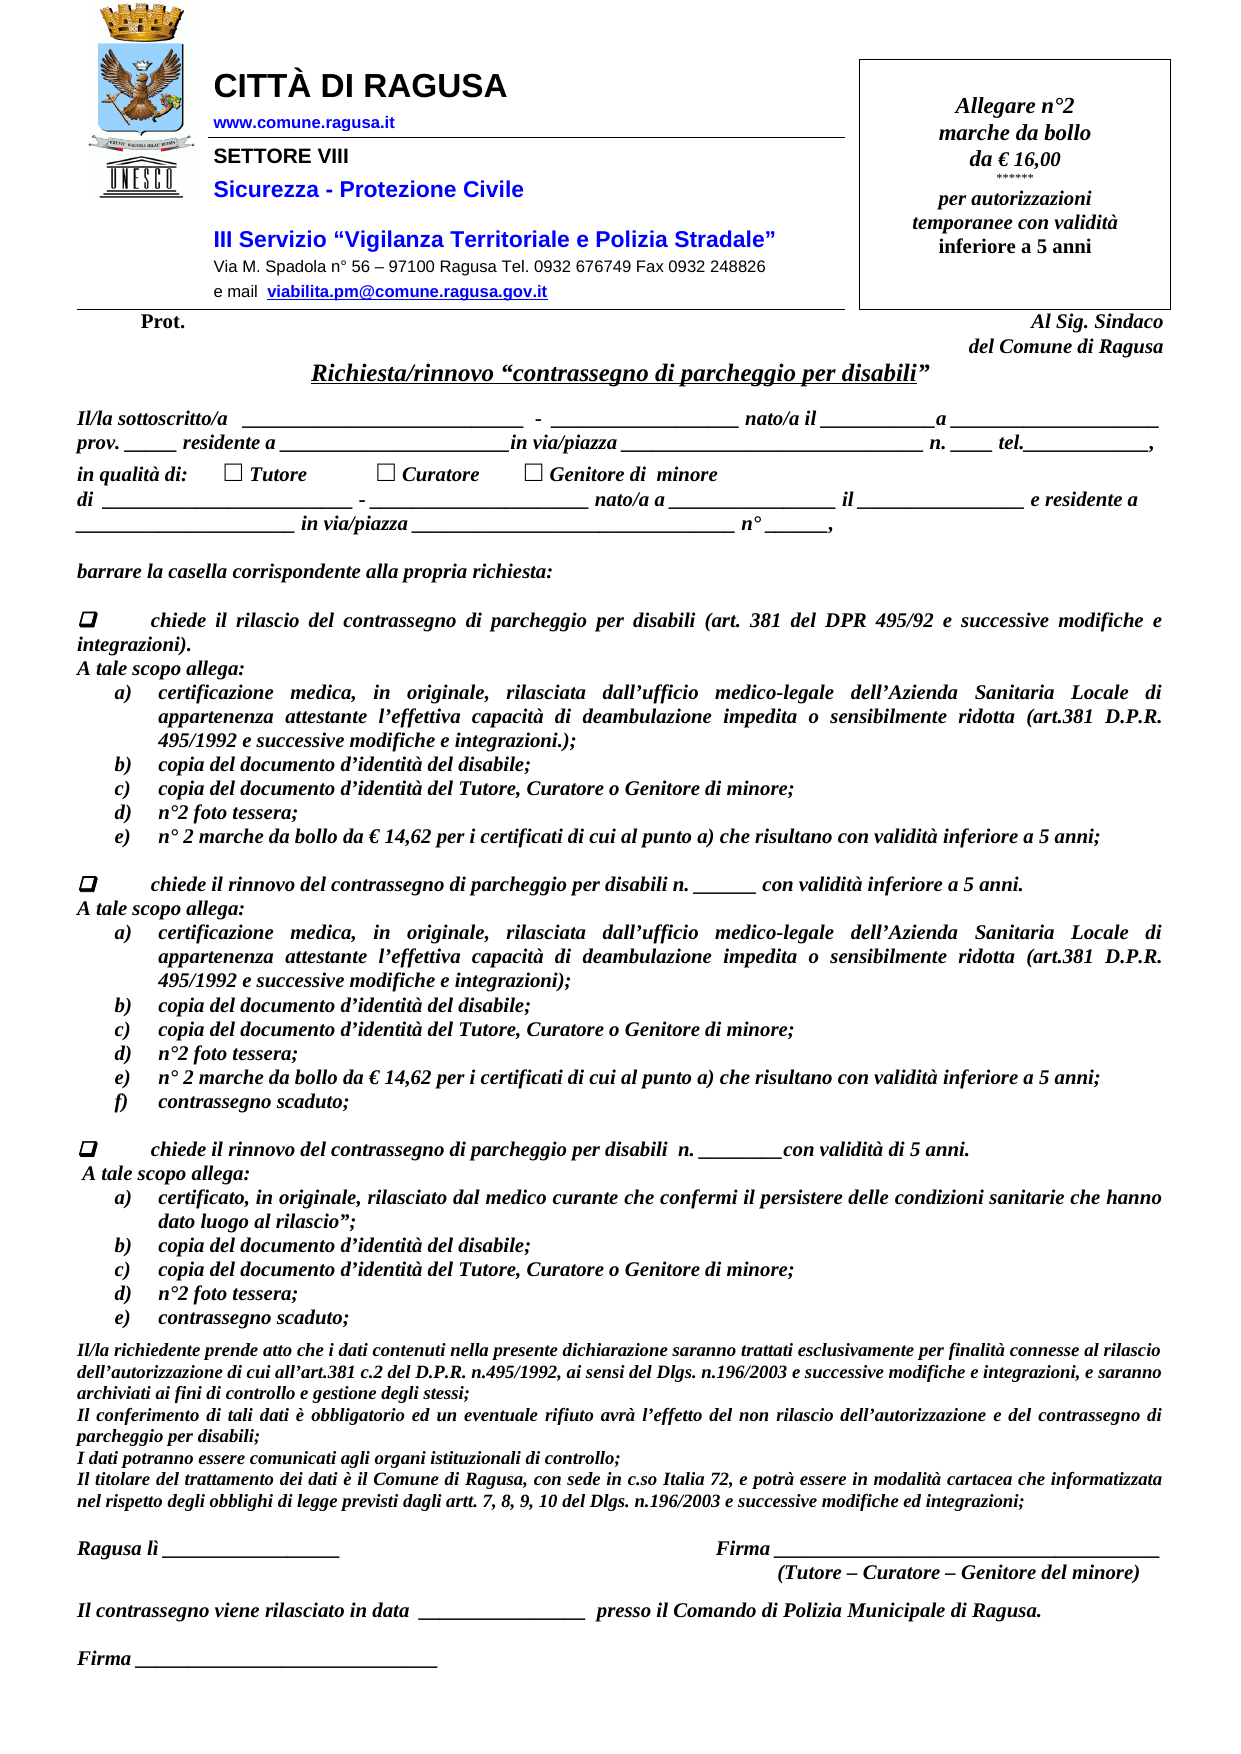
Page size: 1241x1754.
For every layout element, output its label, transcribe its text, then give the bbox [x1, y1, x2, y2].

table_header [845, 59, 859, 106]
text A tale scopo allega: [77, 656, 1163, 680]
text A tale scopo allega: [77, 896, 1163, 920]
list n°2 foto tessera; [114, 1281, 1163, 1305]
table_cell Sicurezza - Protezione Civile III Servizio “Vigilanza Territoriale e Polizia Stradale” Via M. Spadola n° 56 – 97100 Ragusa Tel. 0932 676749 Fax 0932 248826 e mail viabilita.pm@comune.ragusa.gov.it [208, 171, 844, 308]
text Il/la richiedente prende atto che i dati contenuti nella presente dichiarazione saranno trattati esclusivamente per finalità connesse al rilascio dell’autorizzazione di cui all’art.381 c.2 del D.P.R. n.495/1992, ai sensi del Dlgs. n.196/2003 e successive modifiche e integrazioni, e saranno archiviati ai fini di controllo e gestione degli stessi; [77, 1339, 1163, 1404]
subtitle Prot. Al Sig. Sindaco [77, 309, 1163, 333]
table_cell [845, 171, 859, 308]
text Firma _____________________________ [77, 1646, 1163, 1670]
list n° 2 marche da bollo da € 14,62 per i certificati di cui al punto a) che risultano con validità inferiore a 5 anni; [114, 1065, 1163, 1089]
table_cell www.comune.ragusa.it [208, 106, 844, 137]
text  chiede il rinnovo del contrassegno di parcheggio per disabili n. ______ con validità inferiore a 5 anni. [77, 872, 1163, 896]
picture [87, 0, 198, 198]
list certificato, in originale, rilasciato dal medico curante che confermi il persistere delle condizioni sanitarie che hanno dato luogo al rilascio”; [114, 1185, 1163, 1233]
list copia del documento d’identità del Tutore, Curatore o Genitore di minore; [114, 1257, 1163, 1281]
list contrassegno scaduto; [114, 1089, 1163, 1113]
table_header CITTÀ DI RAGUSA [208, 59, 844, 106]
list copia del documento d’identità del Tutore, Curatore o Genitore di minore; [114, 1017, 1163, 1041]
list contrassegno scaduto; [114, 1305, 1163, 1329]
text (Tutore – Curatore – Genitore del minore) [77, 1559, 1163, 1584]
list n° 2 marche da bollo da € 14,62 per i certificati di cui al punto a) che risultano con validità inferiore a 5 anni; [114, 824, 1163, 848]
subtitle del Comune di Ragusa [77, 333, 1163, 358]
table_header [77, 59, 207, 308]
list n°2 foto tessera; [114, 800, 1163, 824]
text barrare la casella corrispondente alla propria richiesta: [77, 559, 1163, 583]
list copia del documento d’identità del disabile; [114, 752, 1163, 776]
list copia del documento d’identità del Tutore, Curatore o Genitore di minore; [114, 776, 1163, 800]
list certificazione medica, in originale, rilasciata dall’ufficio medico-legale dell’Azienda Sanitaria Locale di appartenenza attestante l’effettiva capacità di deambulazione impedita o sensibilmente ridotta (art.381 D.P.R. 495/1992 e successive modifiche e integrazioni.); [114, 680, 1163, 752]
list certificazione medica, in originale, rilasciata dall’ufficio medico-legale dell’Azienda Sanitaria Locale di appartenenza attestante l’effettiva capacità di deambulazione impedita o sensibilmente ridotta (art.381 D.P.R. 495/1992 e successive modifiche e integrazioni); [114, 920, 1163, 992]
text Il titolare del trattamento dei dati è il Comune di Ragusa, con sede in c.so Italia 72, e potrà essere in modalità cartacea che informatizzata nel rispetto degli obblighi di legge previsti dagli artt. 7, 8, 9, 10 del Dlgs. n.196/2003 e successive modifiche ed integrazioni; [77, 1468, 1163, 1511]
table_cell SETTORE VIII [208, 138, 844, 171]
text  chiede il rilascio del contrassegno di parcheggio per disabili (art. 381 del DPR 495/92 e successive modifiche e integrazioni). [77, 607, 1163, 656]
table_cell [845, 137, 859, 171]
list n°2 foto tessera; [114, 1041, 1163, 1065]
text di ________________________ - _____________________ nato/a a ________________ il ________________ e residente a _____________________ in via/piazza _______________________________ n° ______, [77, 487, 1163, 535]
text Il conferimento di tali dati è obbligatorio ed un eventuale rifiuto avrà l’effetto del non rilascio dell’autorizzazione e del contrassegno di parcheggio per disabili; [77, 1404, 1163, 1447]
list copia del documento d’identità del disabile; [114, 992, 1163, 1017]
text Ragusa lì _________________ Firma _____________________________________ [77, 1536, 1163, 1559]
text I dati potranno essere comunicati agli organi istituzionali di controllo; [77, 1447, 1163, 1468]
text Il/la sottoscritto/a ___________________________ - __________________ nato/a il ___________a ____________________ prov. _____ residente a ______________________in via/piazza _____________________________ n. ____ tel.____________, in qualità di: □ Tutore □ Curatore □ Genitore di minore [77, 406, 1163, 487]
text  chiede il rinnovo del contrassegno di parcheggio per disabili n. ________con validità di 5 anni. [77, 1137, 1163, 1161]
text Il contrassegno viene rilasciato in data ________________ presso il Comando di Polizia Municipale di Ragusa. [77, 1598, 1163, 1622]
list copia del documento d’identità del disabile; [114, 1233, 1163, 1257]
table_cell [845, 106, 859, 137]
text A tale scopo allega: [77, 1161, 1163, 1185]
subtitle Richiesta/rinnovo “contrassegno di parcheggio per disabili” [77, 358, 1163, 386]
table_header Allegare n°2 marche da bollo da € 16,00 ****** per autorizzazioni temporanee con validità inferiore a 5 anni [860, 60, 1170, 308]
